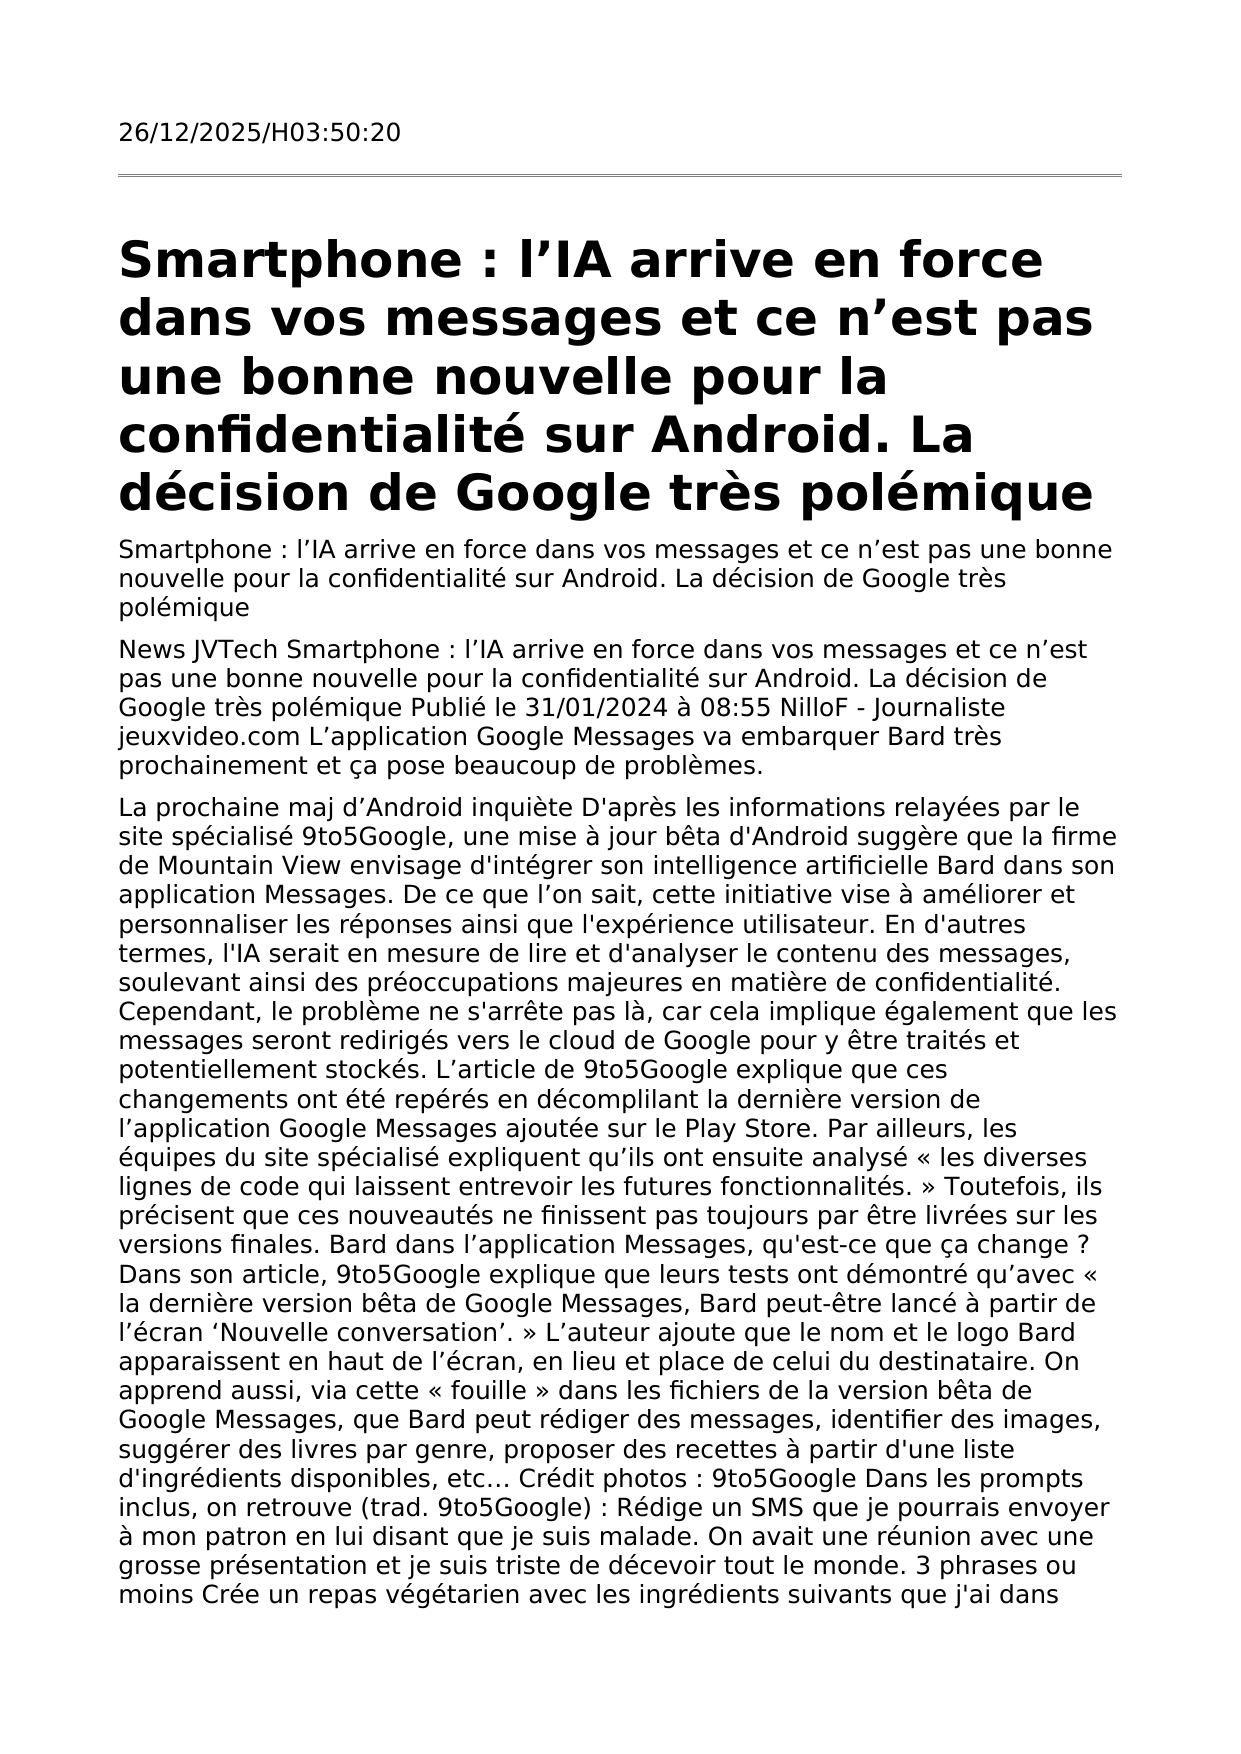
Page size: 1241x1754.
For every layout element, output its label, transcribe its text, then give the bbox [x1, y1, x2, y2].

text La prochaine maj d’Android inquiète D'après les informations relayées par le site spécialisé 9to5Google, une mise à jour bêta d'Android suggère que la firme de Mountain View envisage d'intégrer son intelligence artificielle Bard dans son application Messages. De ce que l’on sait, cette initiative vise à améliorer et personnaliser les réponses ainsi que l'expérience utilisateur. En d'autres termes, l'IA serait en mesure de lire et d'analyser le contenu des messages, soulevant ainsi des préoccupations majeures en matière de confidentialité. Cependant, le problème ne s'arrête pas là, car cela implique également que les messages seront redirigés vers le cloud de Google pour y être traités et potentiellement stockés. L’article de 9to5Google explique que ces changements ont été repérés en décomplilant la dernière version de l’application Google Messages ajoutée sur le Play Store. Par ailleurs, les équipes du site spécialisé expliquent qu’ils ont ensuite analysé « les diverses lignes de code qui laissent entrevoir les futures fonctionnalités. » Toutefois, ils précisent que ces nouveautés ne finissent pas toujours par être livrées sur les versions finales. Bard dans l’application Messages, qu'est-ce que ça change ? Dans son article, 9to5Google explique que leurs tests ont démontré qu’avec « la dernière version bêta de Google Messages, Bard peut-être lancé à partir de l’écran ‘Nouvelle conversation’. » L’auteur ajoute que le nom et le logo Bard apparaissent en haut de l’écran, en lieu et place de celui du destinataire. On apprend aussi, via cette « fouille » dans les fichiers de la version bêta de Google Messages, que Bard peut rédiger des messages, identifier des images, suggérer des livres par genre, proposer des recettes à partir d'une liste d'ingrédients disponibles, etc… Crédit photos : 9to5Google Dans les prompts inclus, on retrouve (trad. 9to5Google) : Rédige un SMS que je pourrais envoyer à mon patron en lui disant que je suis malade. On avait une réunion avec une grosse présentation et je suis triste de décevoir tout le monde. 3 phrases ou moins Crée un repas végétarien avec les ingrédients suivants que j'ai dans [118, 793, 1122, 1610]
subtitle Smartphone : l’IA arrive en force dans vos messages et ce n’est pas une bonne nouvelle pour la confidentialité sur Android. La décision de Google très polémique [118, 231, 1122, 522]
text 26/12/2025/H03:50:20 [118, 118, 1122, 147]
text Smartphone : l’IA arrive en force dans vos messages et ce n’est pas une bonne nouvelle pour la confidentialité sur Android. La décision de Google très polémique [118, 535, 1122, 622]
text News JVTech Smartphone : l’IA arrive en force dans vos messages et ce n’est pas une bonne nouvelle pour la confidentialité sur Android. La décision de Google très polémique Publié le 31/01/2024 à 08:55 NilloF - Journaliste jeuxvideo.com L’application Google Messages va embarquer Bard très prochainement et ça pose beaucoup de problèmes. [118, 635, 1122, 781]
